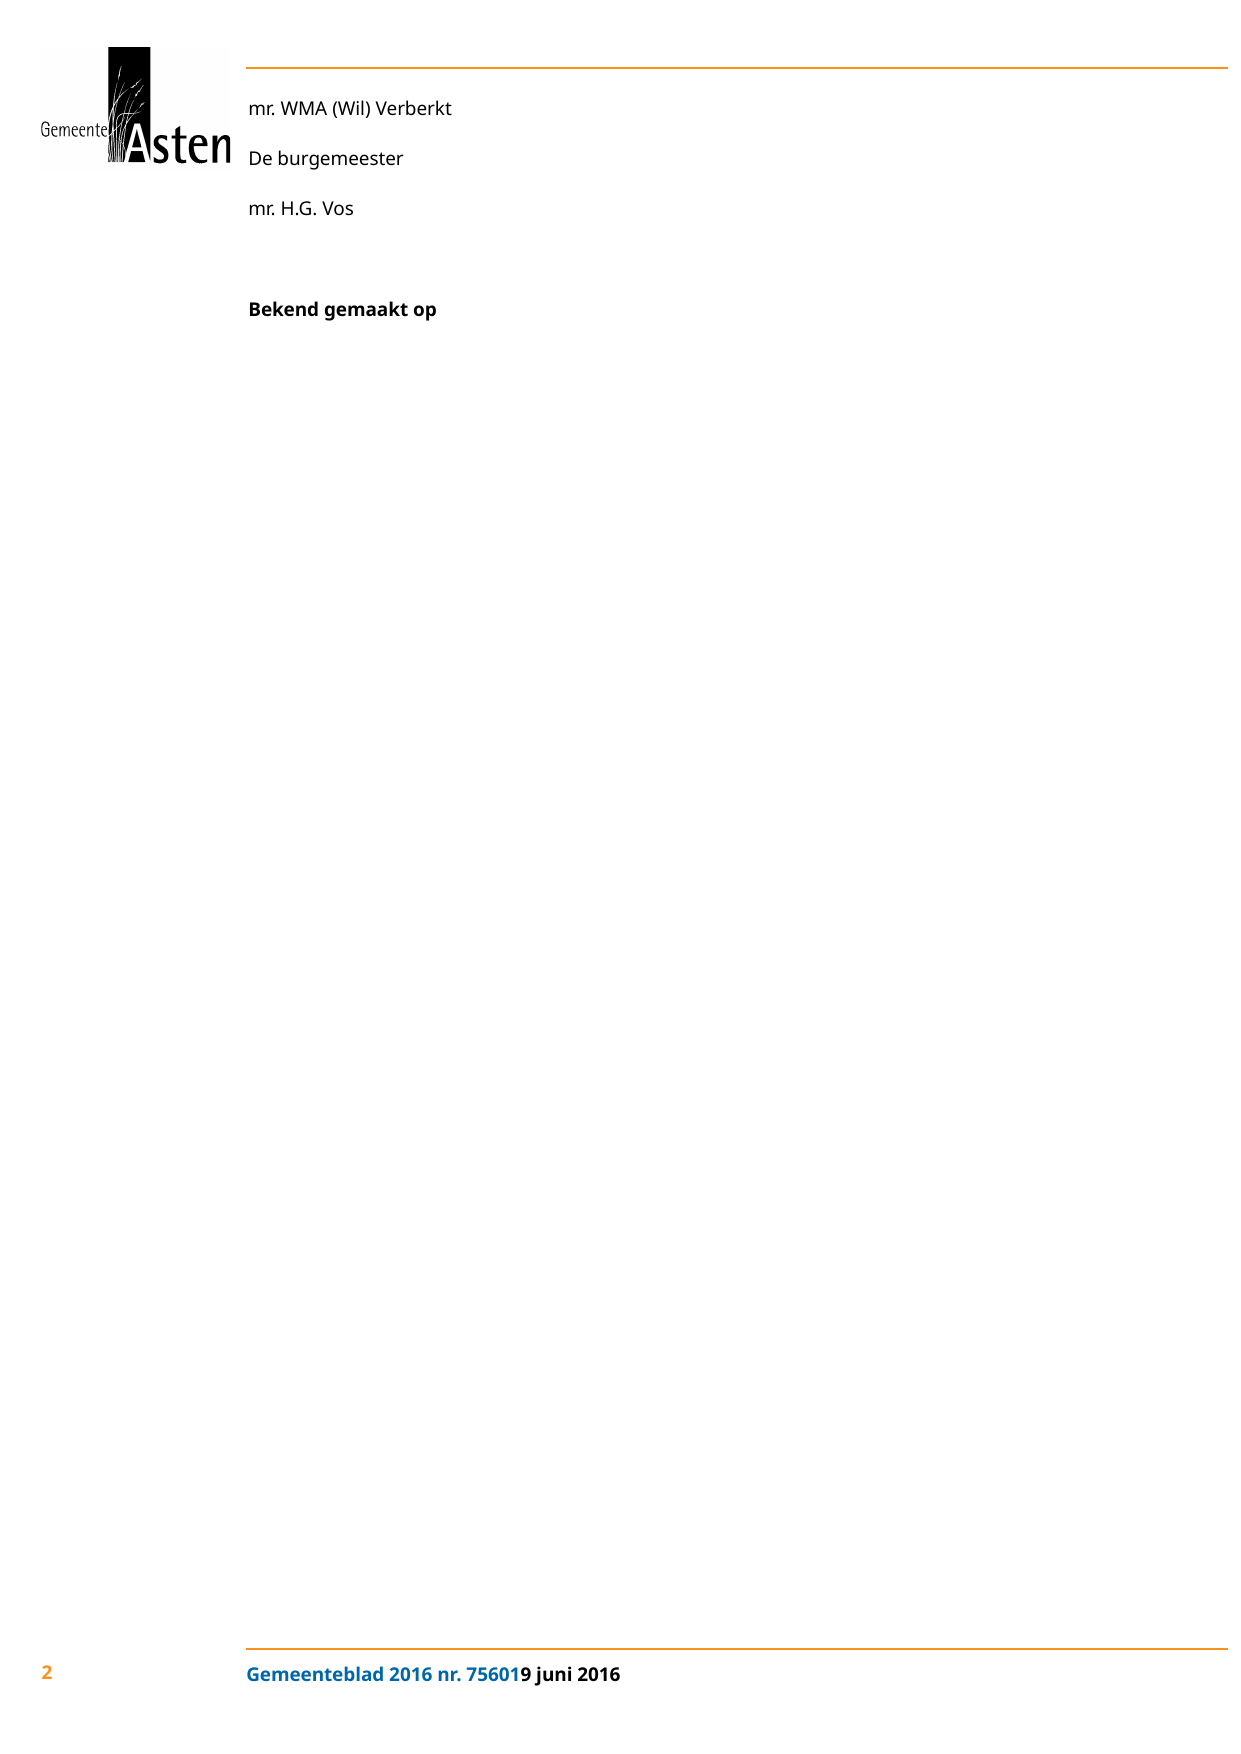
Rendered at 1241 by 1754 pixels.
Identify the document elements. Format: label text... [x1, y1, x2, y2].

text mr. WMA (Wil) Verberkt [248, 95, 1152, 121]
picture [41, 47, 231, 172]
text mr. H.G. Vos [248, 196, 1152, 221]
text Bekend gemaakt op [248, 296, 1152, 322]
text De burgemeester [248, 145, 1152, 171]
